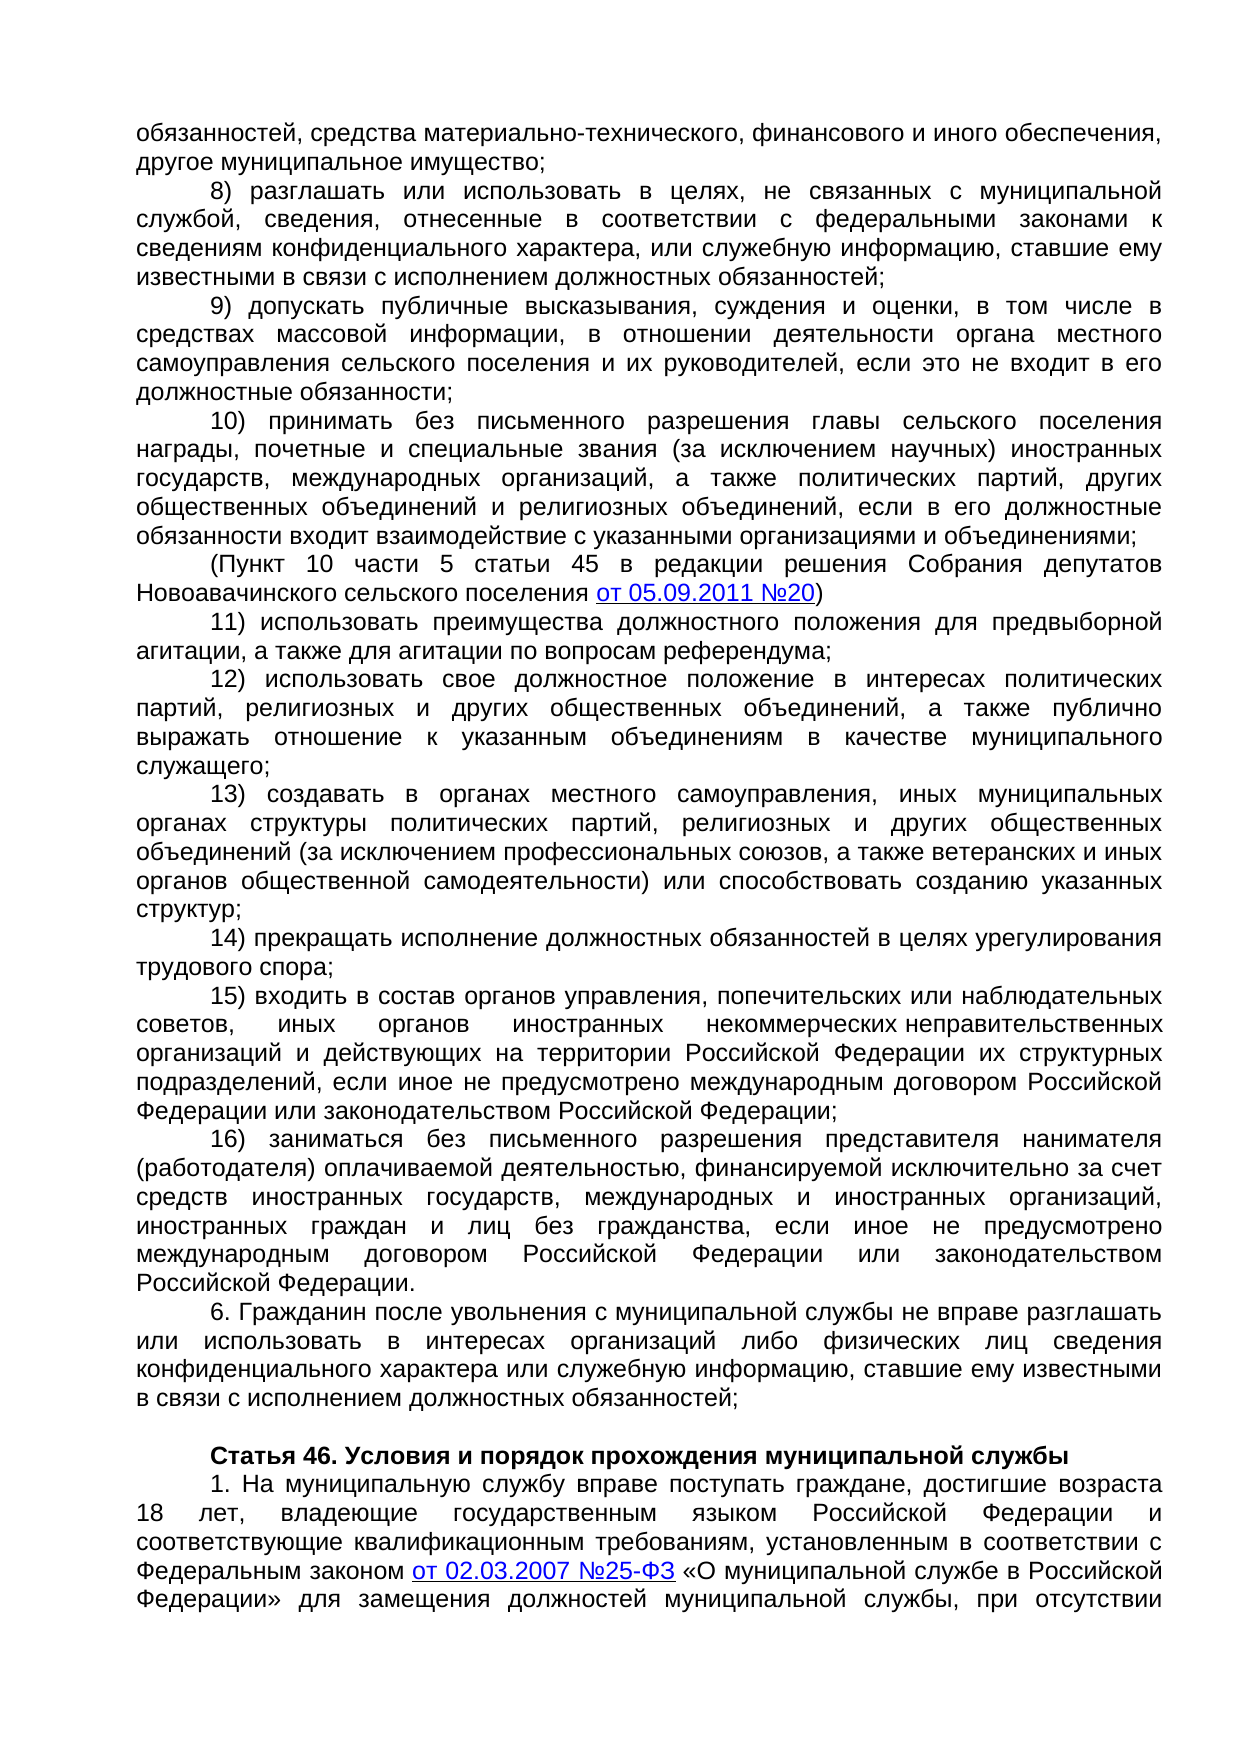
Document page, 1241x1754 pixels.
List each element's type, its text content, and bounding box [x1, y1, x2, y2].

text 10) принимать без письменного разрешения главы сельского поселения награды, почетные и специальные звания (за исключением научных) иностранных государств, международных организаций, а также политических партий, других общественных объединений и религиозных объединений, если в его должностные обязанности входит взаимодействие с указанными организациями и объединениями; [136, 406, 1163, 549]
text 6. Гражданин после увольнения с муниципальной службы не вправе разглашать или использовать в интересах организаций либо физических лиц сведения конфиденциального характера или служебную информацию, ставшие ему известными в связи с исполнением должностных обязанностей; [136, 1297, 1163, 1412]
text 1. На муниципальную службу вправе поступать граждане, достигшие возраста 18 лет, владеющие государственным языком Российской Федерации и соответствующие квалификационным требованиям, установленным в соответствии с Федеральным законом от 02.03.2007 №25-ФЗ «О муниципальной службе в Российской Федерации» для замещения должностей муниципальной службы, при отсутствии [136, 1469, 1163, 1613]
text 16) заниматься без письменного разрешения представителя нанимателя (работодателя) оплачиваемой деятельностью, финансируемой исключительно за счет средств иностранных государств, международных и иностранных организаций, иностранных граждан и лиц без гражданства, если иное не предусмотрено международным договором Российской Федерации или законодательством Российской Федерации. [136, 1124, 1163, 1297]
text Статья 46. Условия и порядок прохождения муниципальной службы [136, 1441, 1163, 1469]
text 14) прекращать исполнение должностных обязанностей в целях урегулирования трудового спора; [136, 923, 1163, 981]
text (Пункт 10 части 5 статьи 45 в редакции решения Собрания депутатов Новоавачинского сельского поселения от 05.09.2011 №20) [136, 549, 1163, 607]
text 9) допускать публичные высказывания, суждения и оценки, в том числе в средствах массовой информации, в отношении деятельности органа местного самоуправления сельского поселения и их руководителей, если это не входит в его должностные обязанности; [136, 291, 1163, 406]
text 13) создавать в органах местного самоуправления, иных муниципальных органах структуры политических партий, религиозных и других общественных объединений (за исключением профессиональных союзов, а также ветеранских и иных органов общественной самодеятельности) или способствовать созданию указанных структур; [136, 779, 1163, 923]
text 8) разглашать или использовать в целях, не связанных с муниципальной службой, сведения, отнесенные в соответствии с федеральными законами к сведениям конфиденциального характера, или служебную информацию, ставшие ему известными в связи с исполнением должностных обязанностей; [136, 176, 1163, 291]
text 12) использовать свое должностное положение в интересах политических партий, религиозных и других общественных объединений, а также публично выражать отношение к указанным объединениям в качестве муниципального служащего; [136, 664, 1163, 779]
text 11) использовать преимущества должностного положения для предвыборной агитации, а также для агитации по вопросам референдума; [136, 607, 1163, 664]
text обязанностей, средства материально-технического, финансового и иного обеспечения, другое муниципальное имущество; [136, 118, 1163, 176]
text 15) входить в состав органов управления, попечительских или наблюдательных советов, иных органов иностранных некоммерческих неправительственных организаций и действующих на территории Российской Федерации их структурных подразделений, если иное не предусмотрено международным договором Российской Федерации или законодательством Российской Федерации; [136, 981, 1163, 1124]
